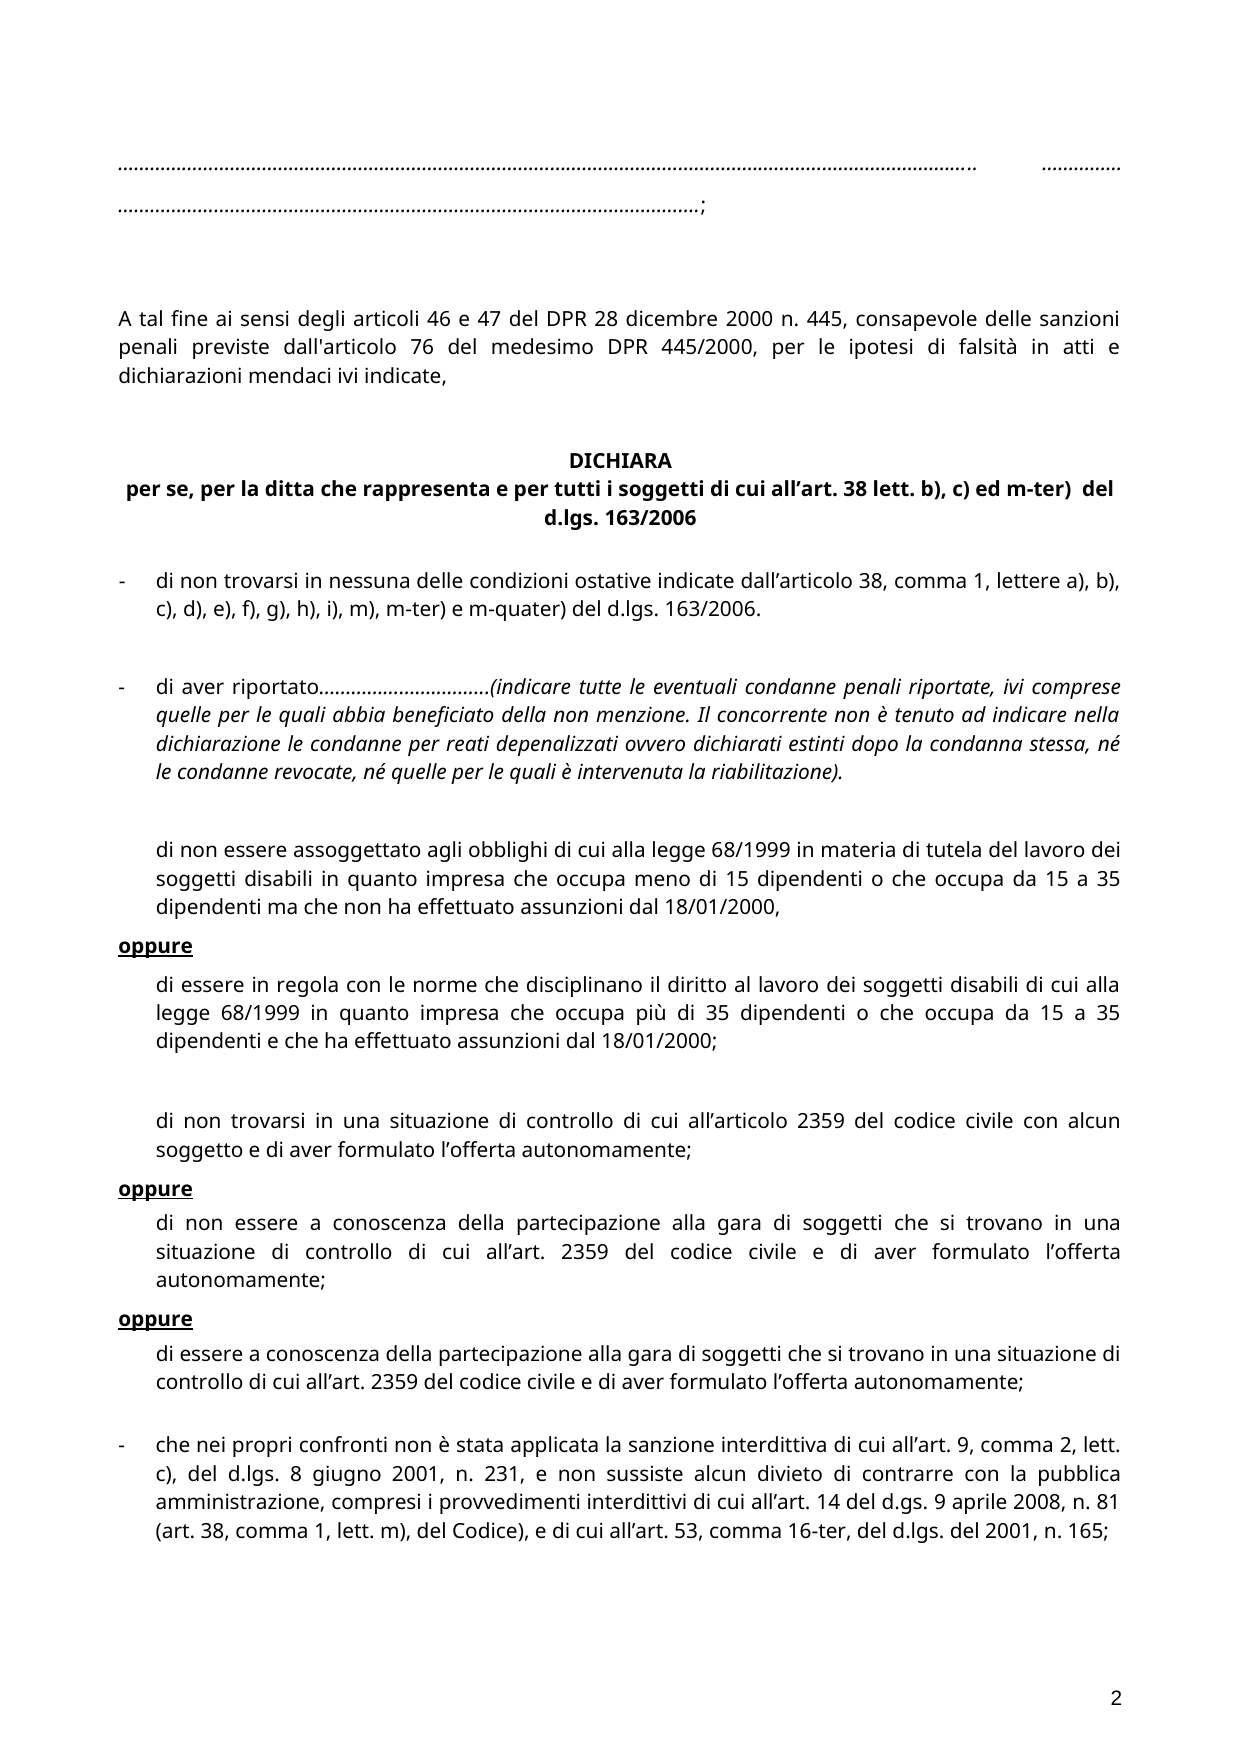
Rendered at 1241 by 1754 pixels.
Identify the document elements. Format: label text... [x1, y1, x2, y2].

text ⁭ di essere in regola con le norme che disciplinano il diritto al lavoro dei soggetti disabili di cui alla legge 68/1999 in quanto impresa che occupa più di 35 dipendenti o che occupa da 15 a 35 dipendenti e che ha effettuato assunzioni dal 18/01/2000; [118, 970, 1122, 1055]
text oppure [118, 931, 1122, 959]
text ⁭ di non essere assoggettato agli obblighi di cui alla legge 68/1999 in materia di tutela del lavoro dei soggetti disabili in quanto impresa che occupa meno di 15 dipendenti o che occupa da 15 a 35 dipendenti ma che non ha effettuato assunzioni dal 18/01/2000, [118, 835, 1122, 921]
text oppure [118, 1304, 1122, 1333]
text A tal fine ai sensi degli articoli 46 e 47 del DPR 28 dicembre 2000 n. 445, consapevole delle sanzioni penali previste dall'articolo 76 del medesimo DPR 445/2000, per le ipotesi di falsità in atti e dichiarazioni mendaci ivi indicate, [118, 304, 1122, 389]
text ⁭ di non trovarsi in una situazione di controllo di cui all’articolo 2359 del codice civile con alcun soggetto e di aver formulato l’offerta autonomamente; [118, 1106, 1122, 1163]
text per se, per la ditta che rappresenta e per tutti i soggetti di cui all’art. 38 lett. b), c) ed m-ter) del d.lgs. 163/2006 [118, 474, 1122, 531]
text DICHIARA [118, 446, 1122, 474]
list che nei propri confronti non è stata applicata la sanzione interdittiva di cui all’art. 9, comma 2, lett. c), del d.lgs. 8 giugno 2001, n. 231, e non sussiste alcun divieto di contrarre con la pubblica amministrazione, compresi i provvedimenti interdittivi di cui all’art. 14 del d.gs. 9 aprile 2008, n. 81 (art. 38, comma 1, lett. m), del Codice), e di cui all’art. 53, comma 16-ter, del d.lgs. del 2001, n. 165; [118, 1430, 1122, 1544]
text …………………………………………………………………………………………………………………………………………….. …………… ……………………………………………………………………………………………….; [118, 148, 1122, 219]
text oppure [118, 1174, 1122, 1202]
text ⁭ di essere a conoscenza della partecipazione alla gara di soggetti che si trovano in una situazione di controllo di cui all’art. 2359 del codice civile e di aver formulato l’offerta autonomamente; [118, 1339, 1122, 1396]
text - di non trovarsi in nessuna delle condizioni ostative indicate dall’articolo 38, comma 1, lettere a), b), c), d), e), f), g), h), i), m), m-ter) e m-quater) del d.lgs. 163/2006. [118, 566, 1122, 623]
text ⁭ di non essere a conoscenza della partecipazione alla gara di soggetti che si trovano in una situazione di controllo di cui all’art. 2359 del codice civile e di aver formulato l’offerta autonomamente; [118, 1208, 1122, 1294]
text - di aver riportato………………….……….(indicare tutte le eventuali condanne penali riportate, ivi comprese quelle per le quali abbia beneficiato della non menzione. Il concorrente non è tenuto ad indicare nella dichiarazione le condanne per reati depenalizzati ovvero dichiarati estinti dopo la condanna stessa, né le condanne revocate, né quelle per le quali è intervenuta la riabilitazione). [118, 672, 1122, 786]
